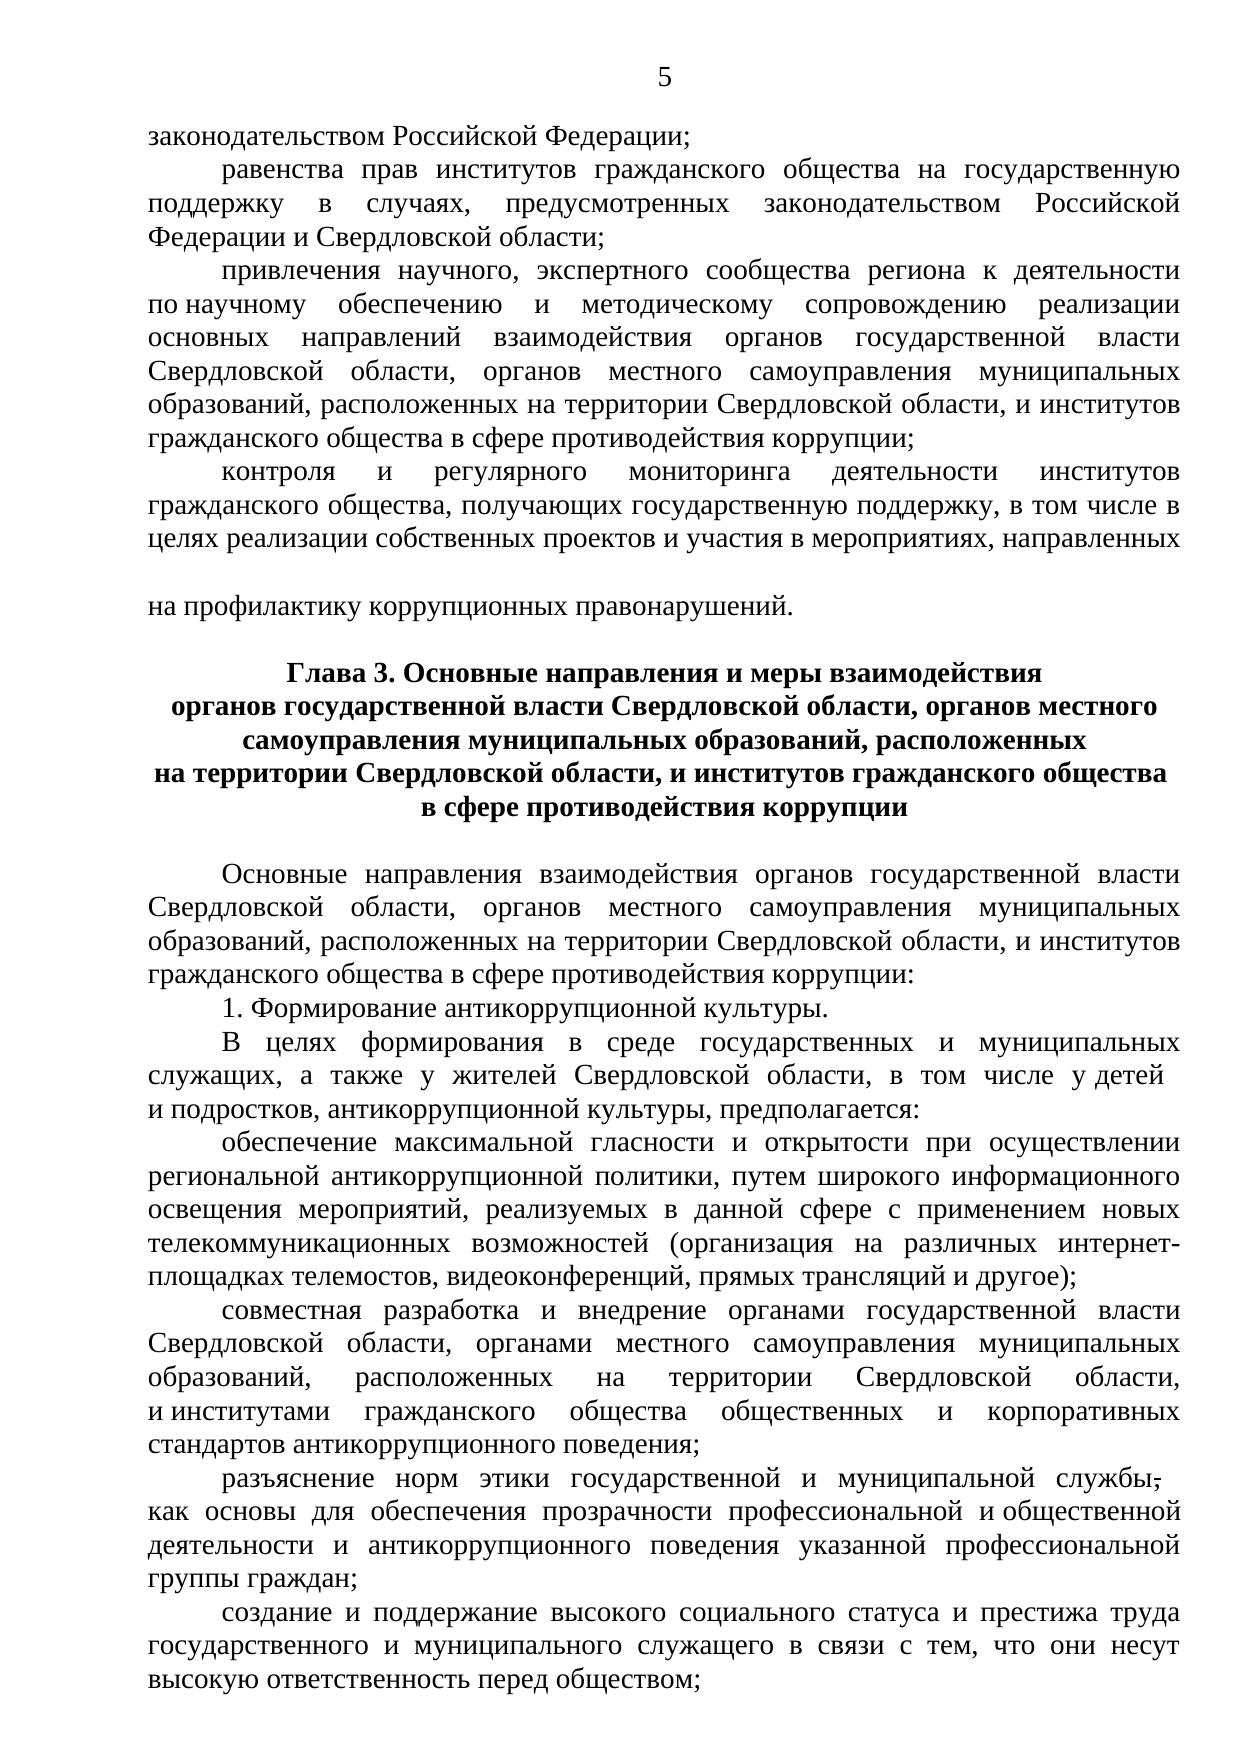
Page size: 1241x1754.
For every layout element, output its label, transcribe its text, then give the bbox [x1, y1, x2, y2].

text в сфере противодействия коррупции [148, 789, 1181, 822]
text создание и поддержание высокого социального статуса и престижа труда государственного и муниципального служащего в связи с тем, что они несут высокую ответственность перед обществом; [148, 1594, 1181, 1694]
text равенства прав институтов гражданского общества на государственную поддержку в случаях, предусмотренных законодательством Российской Федерации и Свердловской области; [148, 152, 1181, 252]
text привлечения научного, экспертного сообщества региона к деятельности по научному обеспечению и методическому сопровождению реализации основных направлений взаимодействия органов государственной власти Свердловской области, органов местного самоуправления муниципальных образований, расположенных на территории Свердловской области, и институтов гражданского общества в сфере противодействия коррупции; [148, 252, 1181, 453]
text В целях формирования в среде государственных и муниципальных служащих, а также у жителей Свердловской области, в том числе у детей и подростков, антикоррупционной культуры, предполагается: [148, 1024, 1181, 1124]
text законодательством Российской Федерации; [148, 118, 1181, 152]
text совместная разработка и внедрение органами государственной власти Свердловской области, органами местного самоуправления муниципальных образований, расположенных на территории Свердловской области, и институтами гражданского общества общественных и корпоративных стандартов антикоррупционного поведения; [148, 1292, 1181, 1460]
text разъяснение норм этики государственной и муниципальной службы, как основы для обеспечения прозрачности профессиональной и общественной деятельности и антикоррупционного поведения указанной профессиональной группы граждан; [148, 1460, 1181, 1594]
text обеспечение максимальной гласности и открытости при осуществлении региональной антикоррупционной политики, путем широкого информационного освещения мероприятий, реализуемых в данной сфере с применением новых телекоммуникационных возможностей (организация на различных интернет-площадках телемостов, видеоконференций, прямых трансляций и другое); [148, 1124, 1181, 1292]
text Основные направления взаимодействия органов государственной власти Свердловской области, органов местного самоуправления муниципальных образований, расположенных на территории Свердловской области, и институтов гражданского общества в сфере противодействия коррупции: [148, 856, 1181, 990]
text 1. Формирование антикоррупционной культуры. [148, 990, 1181, 1024]
text Глава 3. Основные направления и меры взаимодействия [148, 655, 1181, 688]
text органов государственной власти Свердловской области, органов местного самоуправления муниципальных образований, расположенных на территории Свердловской области, и институтов гражданского общества [148, 688, 1181, 789]
text контроля и регулярного мониторинга деятельности институтов гражданского общества, получающих государственную поддержку, в том числе в целях реализации собственных проектов и участия в мероприятиях, направленных на профилактику коррупционных правонарушений. [148, 453, 1181, 621]
